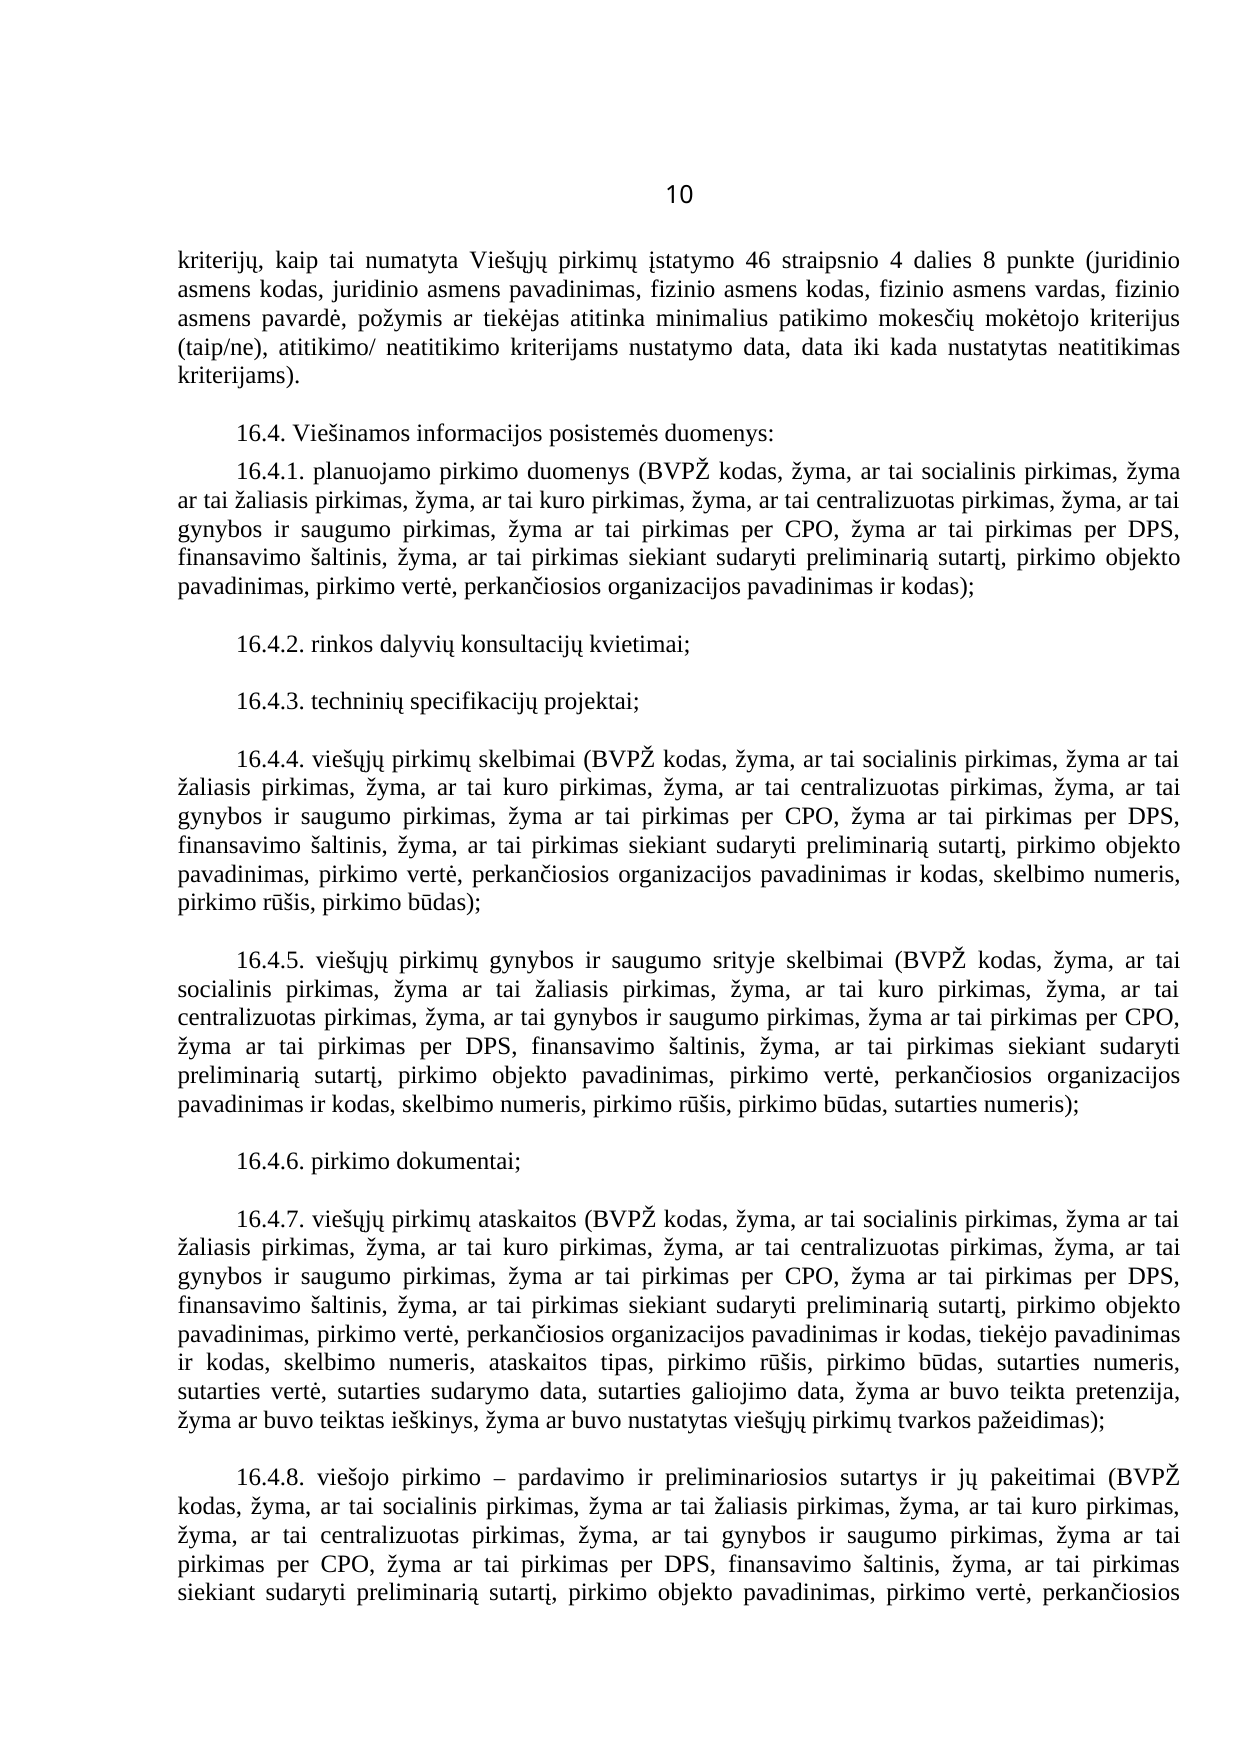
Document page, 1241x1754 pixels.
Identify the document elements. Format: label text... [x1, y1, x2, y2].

text 16.4.5. viešųjų pirkimų gynybos ir saugumo srityje skelbimai (BVPŽ kodas, žyma, ar tai socialinis pirkimas, žyma ar tai žaliasis pirkimas, žyma, ar tai kuro pirkimas, žyma, ar tai centralizuotas pirkimas, žyma, ar tai gynybos ir saugumo pirkimas, žyma ar tai pirkimas per CPO, žyma ar tai pirkimas per DPS, finansavimo šaltinis, žyma, ar tai pirkimas siekiant sudaryti preliminarią sutartį, pirkimo objekto pavadinimas, pirkimo vertė, perkančiosios organizacijos pavadinimas ir kodas, skelbimo numeris, pirkimo rūšis, pirkimo būdas, sutarties numeris); [177, 945, 1181, 1117]
text 16.4.1. planuojamo pirkimo duomenys (BVPŽ kodas, žyma, ar tai socialinis pirkimas, žyma ar tai žaliasis pirkimas, žyma, ar tai kuro pirkimas, žyma, ar tai centralizuotas pirkimas, žyma, ar tai gynybos ir saugumo pirkimas, žyma ar tai pirkimas per CPO, žyma ar tai pirkimas per DPS, finansavimo šaltinis, žyma, ar tai pirkimas siekiant sudaryti preliminarią sutartį, pirkimo objekto pavadinimas, pirkimo vertė, perkančiosios organizacijos pavadinimas ir kodas); [177, 456, 1181, 600]
text 16.4.2. rinkos dalyvių konsultacijų kvietimai; [177, 629, 1181, 657]
text 16.4.7. viešųjų pirkimų ataskaitos (BVPŽ kodas, žyma, ar tai socialinis pirkimas, žyma ar tai žaliasis pirkimas, žyma, ar tai kuro pirkimas, žyma, ar tai centralizuotas pirkimas, žyma, ar tai gynybos ir saugumo pirkimas, žyma ar tai pirkimas per CPO, žyma ar tai pirkimas per DPS, finansavimo šaltinis, žyma, ar tai pirkimas siekiant sudaryti preliminarią sutartį, pirkimo objekto pavadinimas, pirkimo vertė, perkančiosios organizacijos pavadinimas ir kodas, tiekėjo pavadinimas ir kodas, skelbimo numeris, ataskaitos tipas, pirkimo rūšis, pirkimo būdas, sutarties numeris, sutarties vertė, sutarties sudarymo data, sutarties galiojimo data, žyma ar buvo teikta pretenzija, žyma ar buvo teiktas ieškinys, žyma ar buvo nustatytas viešųjų pirkimų tvarkos pažeidimas); [177, 1204, 1181, 1434]
text 16.4.6. pirkimo dokumentai; [177, 1146, 1181, 1175]
text 16.4.3. techninių specifikacijų projektai; [177, 686, 1181, 715]
text 16.4.4. viešųjų pirkimų skelbimai (BVPŽ kodas, žyma, ar tai socialinis pirkimas, žyma ar tai žaliasis pirkimas, žyma, ar tai kuro pirkimas, žyma, ar tai centralizuotas pirkimas, žyma, ar tai gynybos ir saugumo pirkimas, žyma ar tai pirkimas per CPO, žyma ar tai pirkimas per DPS, finansavimo šaltinis, žyma, ar tai pirkimas siekiant sudaryti preliminarią sutartį, pirkimo objekto pavadinimas, pirkimo vertė, perkančiosios organizacijos pavadinimas ir kodas, skelbimo numeris, pirkimo rūšis, pirkimo būdas); [177, 744, 1181, 916]
text 16.4.8. viešojo pirkimo – pardavimo ir preliminariosios sutartys ir jų pakeitimai (BVPŽ kodas, žyma, ar tai socialinis pirkimas, žyma ar tai žaliasis pirkimas, žyma, ar tai kuro pirkimas, žyma, ar tai centralizuotas pirkimas, žyma, ar tai gynybos ir saugumo pirkimas, žyma ar tai pirkimas per CPO, žyma ar tai pirkimas per DPS, finansavimo šaltinis, žyma, ar tai pirkimas siekiant sudaryti preliminarią sutartį, pirkimo objekto pavadinimas, pirkimo vertė, perkančiosios [177, 1462, 1181, 1606]
text 16.4. Viešinamos informacijos posistemės duomenys: [177, 418, 1181, 447]
text kriterijų, kaip tai numatyta Viešųjų pirkimų įstatymo 46 straipsnio 4 dalies 8 punkte (juridinio asmens kodas, juridinio asmens pavadinimas, fizinio asmens kodas, fizinio asmens vardas, fizinio asmens pavardė, požymis ar tiekėjas atitinka minimalius patikimo mokesčių mokėtojo kriterijus (taip/ne), atitikimo/ neatitikimo kriterijams nustatymo data, data iki kada nustatytas neatitikimas kriterijams). [177, 245, 1181, 389]
